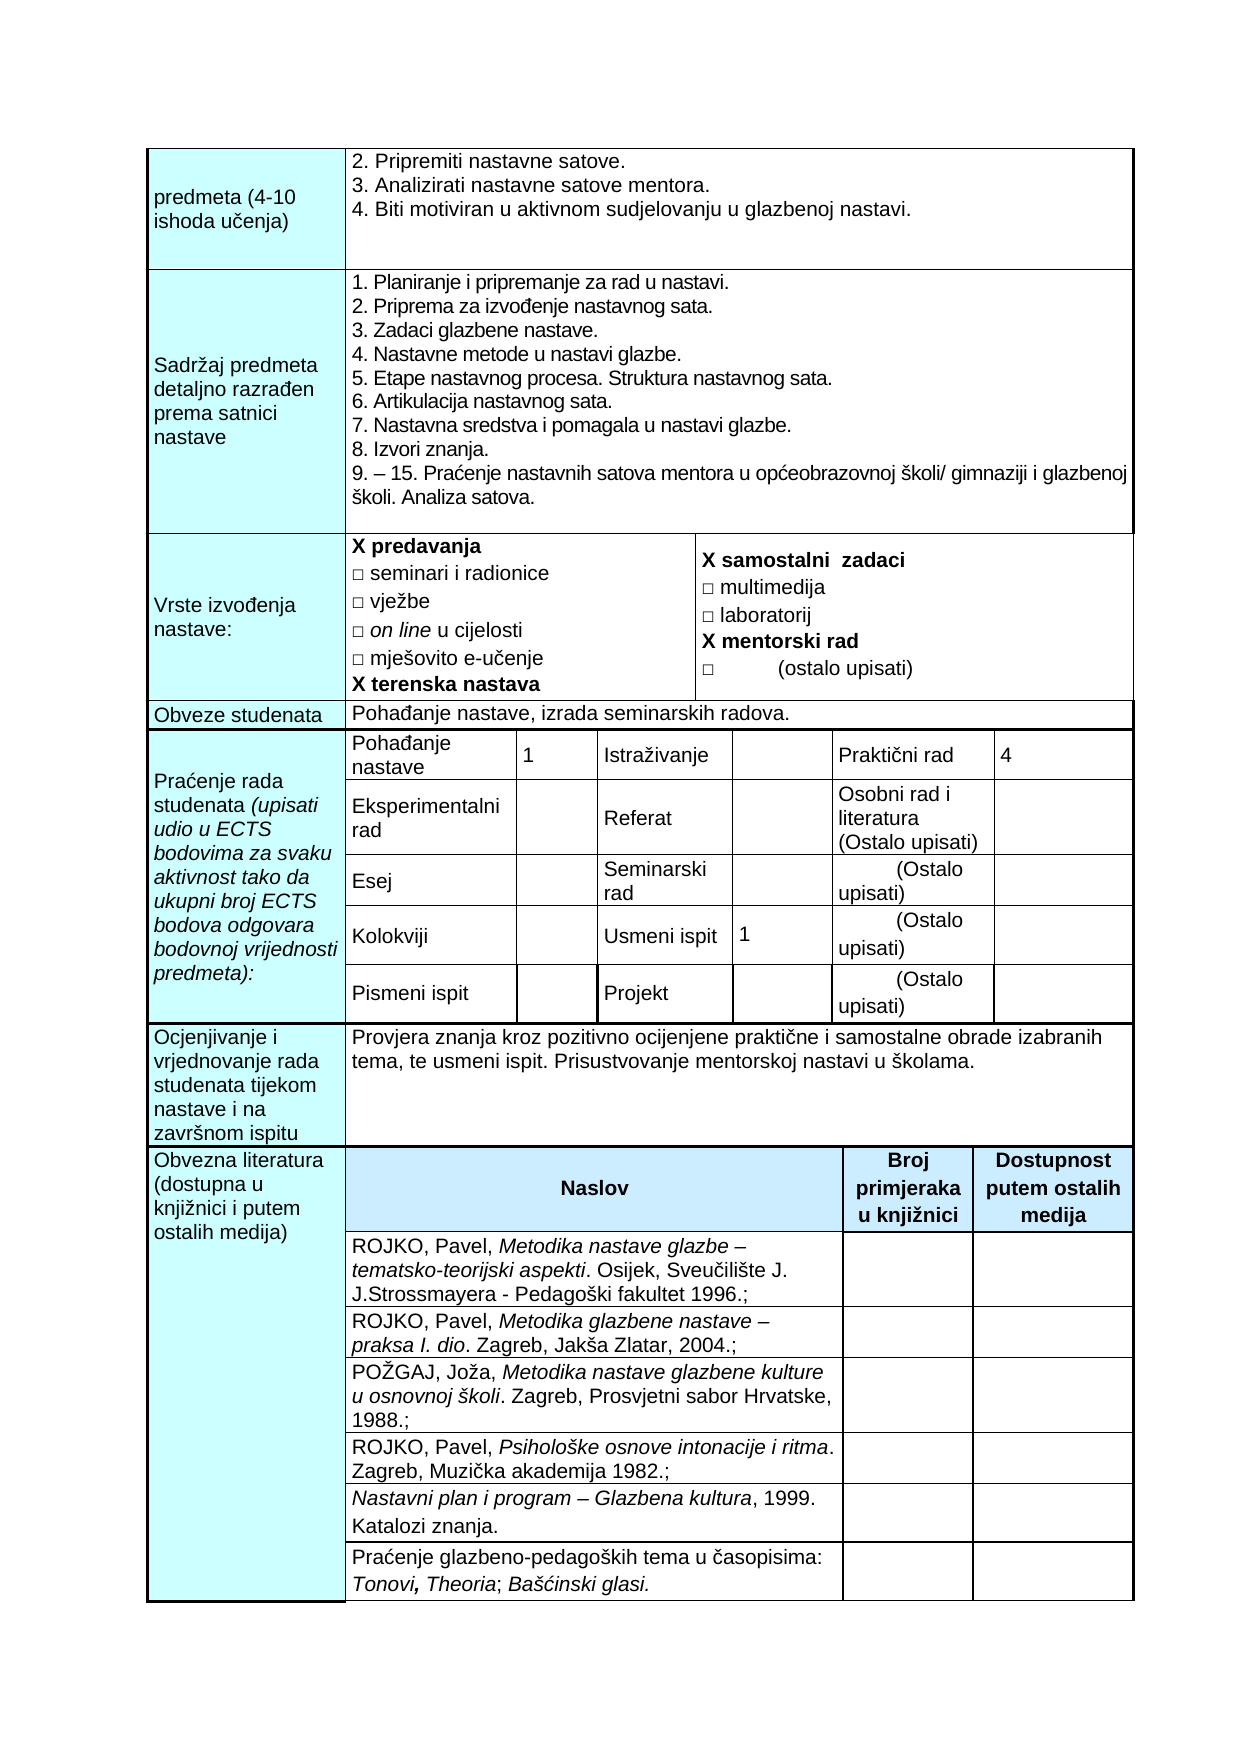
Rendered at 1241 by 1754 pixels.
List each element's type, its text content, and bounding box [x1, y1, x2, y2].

table_cell [974, 1233, 1132, 1306]
table_cell Kolokviji [346, 906, 516, 964]
table_cell Praćenje glazbeno-pedagoških tema u časopisima: Tonovi, Theoria; Bašćinski glasi. [346, 1543, 842, 1600]
table_cell [518, 965, 596, 1022]
table_cell [995, 855, 1132, 905]
table_cell [995, 906, 1132, 964]
table_cell 2. Pripremiti nastavne satove. 3. Analizirati nastavne satove mentora. 4. Biti motiviran u aktivnom sudjelovanju u glazbenoj nastavi. [346, 149, 1132, 268]
table_cell Naslov [346, 1148, 842, 1231]
table_cell Esej [346, 855, 516, 905]
table_cell Dostupnost putem ostalih medija [974, 1148, 1132, 1231]
table_cell Obveze studenata [149, 701, 345, 728]
table_cell [974, 1484, 1132, 1541]
table_cell Provjera znanja kroz pozitivno ocijenjene praktične i samostalne obrade izabranih tema, te usmeni ispit. Prisustvovanje mentorskoj nastavi u školama. [346, 1025, 1132, 1145]
table_cell [517, 855, 597, 905]
table_cell [844, 1433, 972, 1483]
table_cell [733, 780, 832, 854]
table_cell predmeta (4-10 ishoda učenja) [149, 149, 345, 268]
table_cell Ocjenjivanje i vrjednovanje rada studenata tijekom nastave i na završnom ispitu [149, 1025, 345, 1145]
table_cell Praćenje rada studenata (upisati udio u ECTS bodovima za svaku aktivnost tako da ukupni broj ECTS bodova odgovara bodovnoj vrijednosti predmeta): [149, 731, 345, 1022]
table_cell Usmeni ispit [598, 906, 732, 964]
table_cell [517, 780, 597, 854]
table_cell Praktični rad [833, 731, 994, 779]
table_cell Nastavni plan i program – Glazbena kultura, 1999. Katalozi znanja. [346, 1484, 842, 1541]
table_cell 1 [517, 731, 597, 779]
table_cell 4 [995, 731, 1132, 779]
table_cell [517, 906, 597, 964]
table_cell Broj primjeraka u knjižnici [844, 1148, 972, 1231]
table_cell X predavanja ☐ seminari i radionice ☐ vježbe ☐ on line u cijelosti ☐ mješovito e-učenje X terenska nastava [346, 534, 695, 699]
table_cell Pohađanje nastave [346, 731, 516, 779]
table_cell [974, 1358, 1132, 1432]
table_cell ROJKO, Pavel, Metodika glazbene nastave – praksa I. dio. Zagreb, Jakša Zlatar, 2004.; [346, 1307, 842, 1357]
table_cell Sadržaj predmeta detaljno razrađen prema satnici nastave [149, 270, 345, 533]
table_cell X samostalni zadaci ☐ multimedija ☐ laboratorij X mentorski rad ☐ (ostalo upisati) [696, 534, 1133, 699]
table_cell [974, 1307, 1132, 1357]
table_cell Referat [598, 780, 732, 854]
table_cell (Ostalo upisati) [833, 906, 994, 964]
table_cell Pismeni ispit [346, 965, 516, 1022]
table_cell [974, 1433, 1132, 1483]
table_cell Seminarski rad [598, 855, 732, 905]
table_cell [734, 965, 831, 1022]
table_cell ROJKO, Pavel, Metodika nastave glazbe – tematsko-teorijski aspekti. Osijek, Sveučilište J. J.Strossmayera - Pedagoški fakultet 1996.; [346, 1232, 842, 1306]
table_cell [844, 1484, 972, 1541]
table_cell [995, 965, 1132, 1022]
table_cell Eksperimentalni rad [346, 780, 516, 854]
table_cell [974, 1543, 1132, 1600]
table_cell [995, 780, 1132, 854]
table_cell Vrste izvođenja nastave: [149, 534, 345, 699]
table_cell Istraživanje [598, 731, 732, 779]
table_cell [844, 1233, 972, 1306]
table_cell Pohađanje nastave, izrada seminarskih radova. [346, 701, 1132, 728]
table_cell [733, 855, 832, 905]
table_cell Projekt [599, 965, 732, 1022]
table_cell (Ostalo upisati) [833, 855, 994, 905]
table_cell 1 [733, 906, 832, 964]
table_cell (Ostalo upisati) [833, 965, 993, 1022]
table_cell [844, 1358, 972, 1432]
table_cell POŽGAJ, Joža, Metodika nastave glazbene kulture u osnovnoj školi. Zagreb, Prosvjetni sabor Hrvatske, 1988.; [346, 1358, 842, 1432]
table_cell [844, 1543, 972, 1600]
table_cell Osobni rad i literatura (Ostalo upisati) [833, 780, 994, 854]
table_cell ROJKO, Pavel, Psihološke osnove intonacije i ritma. Zagreb, Muzička akademija 1982.; [346, 1433, 842, 1483]
table_cell 1. Planiranje i pripremanje za rad u nastavi. 2. Priprema za izvođenje nastavnog sata. 3. Zadaci glazbene nastave. 4. Nastavne metode u nastavi glazbe. 5. Etape nastavnog procesa. Struktura nastavnog sata. 6. Artikulacija nastavnog sata. 7. Nastavna sredstva i pomagala u nastavi glazbe. 8. Izvori znanja. 9. – 15. Praćenje nastavnih satova mentora u općeobrazovnoj školi/ gimnaziji i glazbenoj školi. Analiza satova. [346, 270, 1132, 533]
table_cell Obvezna literatura (dostupna u knjižnici i putem ostalih medija) [149, 1148, 345, 1600]
table_cell [844, 1307, 972, 1357]
table_cell [733, 731, 832, 779]
